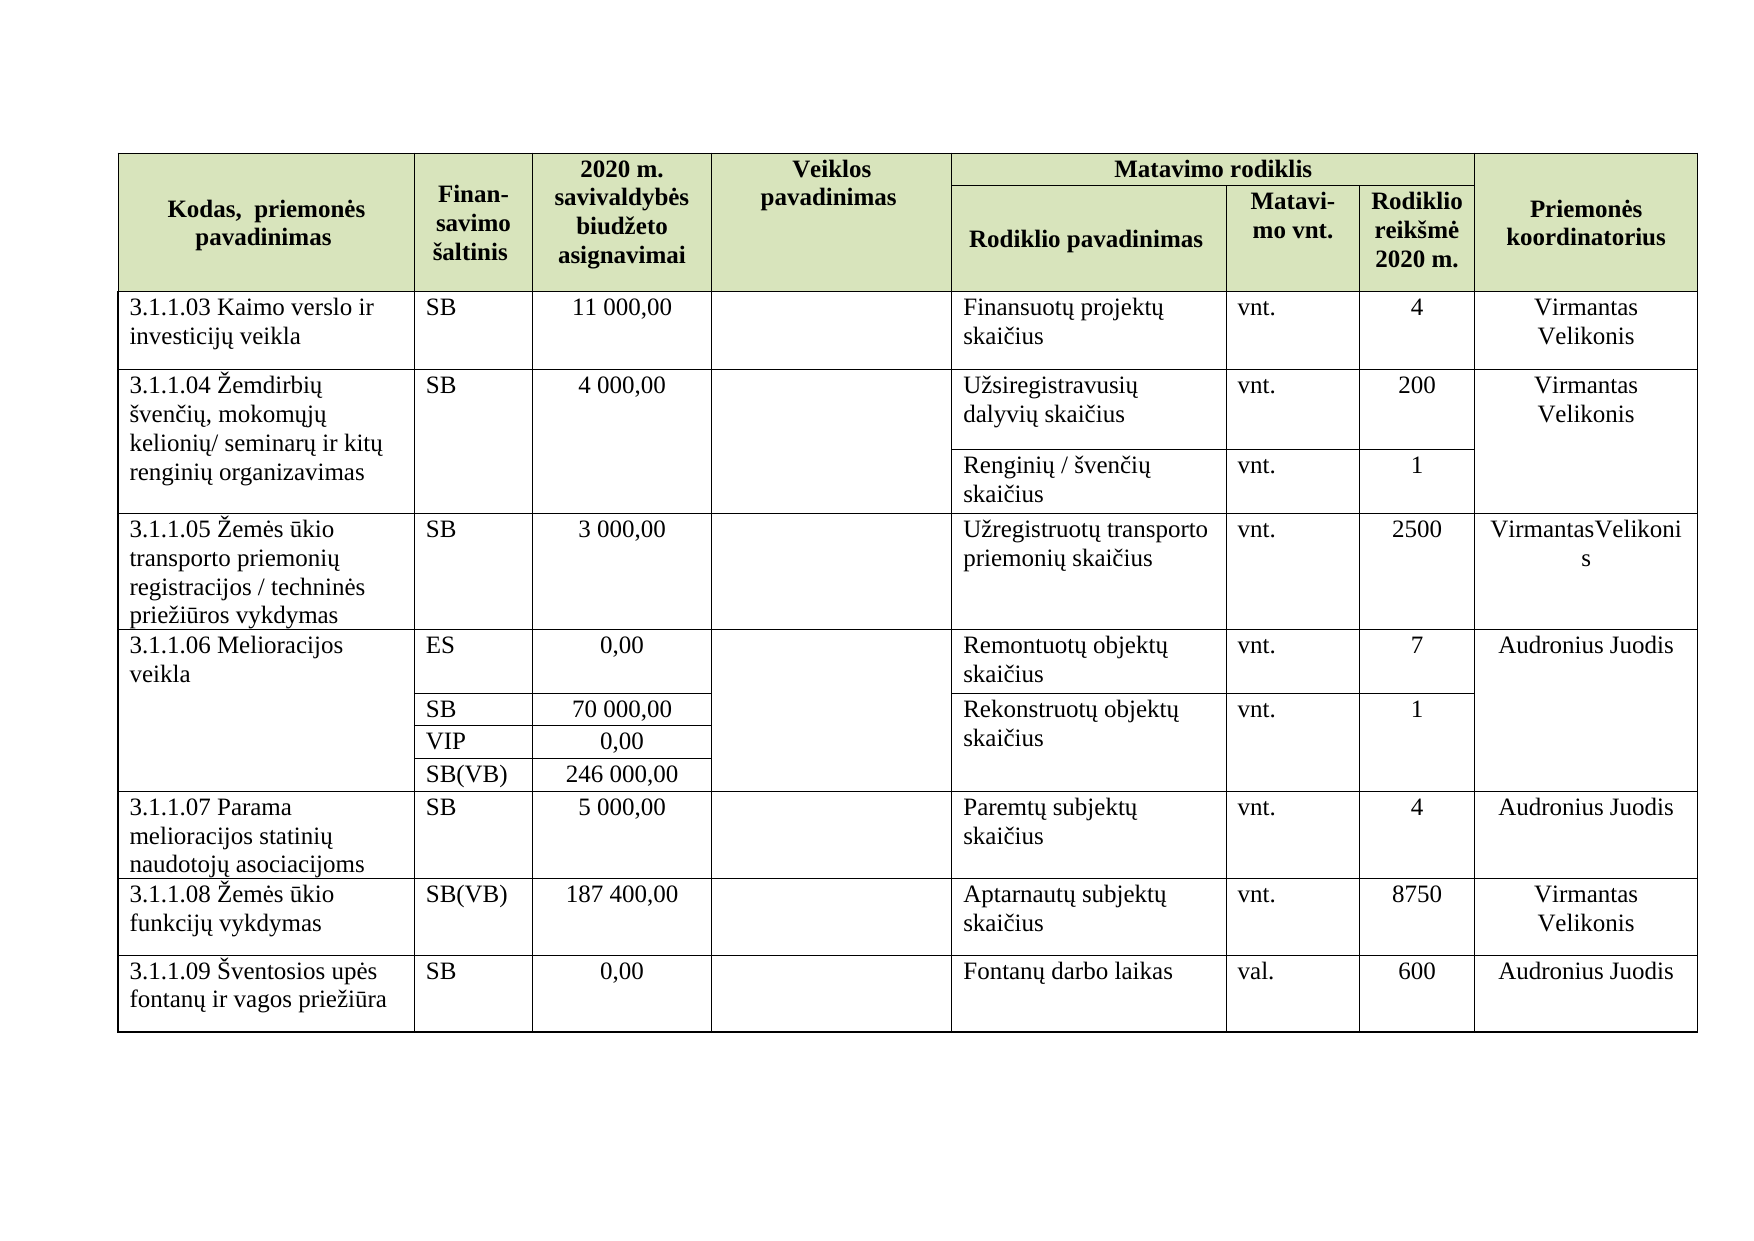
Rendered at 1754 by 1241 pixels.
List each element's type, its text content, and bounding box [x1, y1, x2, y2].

table_cell val. [1227, 956, 1359, 1031]
table_cell Virmantas Velikonis [1475, 879, 1697, 955]
table_cell [1474, 118, 1698, 153]
table_cell VirmantasVelikonis [1475, 514, 1697, 629]
table_cell Kodas, priemonės pavadinimas [119, 154, 414, 291]
table_cell Virmantas Velikonis [1475, 370, 1697, 513]
table_cell 7 [1360, 630, 1474, 693]
table_cell 3.1.1.04 Žemdirbių švenčių, mokomųjų kelionių/ seminarų ir kitų renginių organizavimas [119, 370, 414, 513]
table_cell 3.1.1.07 Parama melioracijos statinių naudotojų asociacijoms [119, 792, 414, 878]
table_cell SB [415, 694, 532, 725]
table_cell vnt. [1227, 292, 1359, 369]
table_cell ES [415, 630, 532, 693]
table_cell [118, 118, 414, 153]
table_cell vnt. [1227, 694, 1359, 791]
table_cell 0,00 [533, 726, 711, 758]
table_cell Rodiklio pavadinimas [952, 186, 1226, 291]
table_cell 2020 m. savivaldybės biudžeto asignavimai [533, 154, 711, 291]
table_cell [711, 118, 952, 153]
table_cell 3 000,00 [533, 514, 711, 629]
table_cell SB [415, 514, 532, 629]
table_cell vnt. [1227, 370, 1359, 449]
table_cell [532, 118, 711, 153]
table_cell [712, 956, 951, 1031]
table_cell Audronius Juodis [1475, 792, 1697, 878]
table_cell vnt. [1227, 514, 1359, 629]
table_cell vnt. [1227, 792, 1359, 878]
table_cell [414, 118, 532, 153]
table_cell SB(VB) [415, 879, 532, 955]
table_cell VIP [415, 726, 532, 758]
table_cell [533, 449, 711, 513]
table_cell 3.1.1.05 Žemės ūkio transporto priemonių registracijos / techninės priežiūros vykdymas [119, 514, 414, 629]
table_cell 3.1.1.08 Žemės ūkio funkcijų vykdymas [119, 879, 414, 955]
table_cell Remontuotų objektų skaičius [952, 630, 1226, 693]
table_cell Audronius Juodis [1475, 956, 1697, 1031]
table_cell Užsiregistravusių dalyvių skaičius [952, 370, 1226, 449]
table_cell 2500 [1360, 514, 1474, 629]
table_cell 11 000,00 [533, 292, 711, 369]
table_cell Priemonės koordinatorius [1475, 154, 1697, 291]
table_cell 0,00 [533, 956, 711, 1031]
table_cell 3.1.1.06 Melioracijos veikla [119, 630, 414, 791]
table_cell 1 [1360, 694, 1474, 791]
table_cell [712, 879, 951, 955]
table_cell [712, 370, 951, 449]
table_cell Finansuotų projektų skaičius [952, 292, 1226, 369]
table_cell Virmantas Velikonis [1475, 292, 1697, 369]
table_cell 3.1.1.03 Kaimo verslo ir investicijų veikla [119, 292, 414, 369]
table_cell Matavi-mo vnt. [1227, 186, 1359, 291]
table_cell SB(VB) [415, 759, 532, 791]
table_cell 0,00 [533, 630, 711, 693]
table_cell 1 [1360, 450, 1474, 513]
table_cell [712, 514, 951, 629]
table_cell vnt. [1227, 450, 1359, 513]
table_cell SB [415, 370, 532, 513]
table_cell 3.1.1.09 Šventosios upės fontanų ir vagos priežiūra [119, 956, 414, 1031]
table_cell 4 [1360, 792, 1474, 878]
table_cell Matavimo rodiklis [952, 154, 1474, 185]
table_cell Rodiklio reikšmė 2020 m. [1360, 186, 1474, 291]
table_cell 4 [1360, 292, 1474, 369]
table_cell Renginių / švenčių skaičius [952, 450, 1226, 513]
table_cell [712, 449, 951, 513]
table_cell Audronius Juodis [1475, 630, 1697, 791]
table_cell 600 [1360, 956, 1474, 1031]
table_cell 4 000,00 [533, 370, 711, 449]
table_cell Rekonstruotų objektų skaičius [952, 694, 1226, 791]
table_cell Paremtų subjektų skaičius [952, 792, 1226, 878]
table_cell Veiklos pavadinimas [712, 154, 951, 291]
table_cell [712, 630, 951, 791]
table_cell SB [415, 956, 532, 1031]
table_cell Finan- savimo šaltinis [415, 154, 532, 291]
table_cell vnt. [1227, 879, 1359, 955]
table_cell [712, 292, 951, 369]
table_cell vnt. [1227, 630, 1359, 693]
table_cell SB [415, 292, 532, 369]
table_cell Aptarnautų subjektų skaičius [952, 879, 1226, 955]
table_cell 70 000,00 [533, 694, 711, 725]
table_cell Fontanų darbo laikas [952, 956, 1226, 1031]
table_cell 187 400,00 [533, 879, 711, 955]
table_cell 200 [1360, 370, 1474, 449]
table_cell 5 000,00 [533, 792, 711, 878]
table_cell SB [415, 792, 532, 878]
table_cell 8750 [1360, 879, 1474, 955]
table_cell [1226, 118, 1359, 153]
table_cell [712, 792, 951, 878]
table_cell [1359, 118, 1474, 153]
table_cell Užregistruotų transporto priemonių skaičius [952, 514, 1226, 629]
table_cell [952, 118, 1226, 153]
table_cell 246 000,00 [533, 759, 711, 791]
